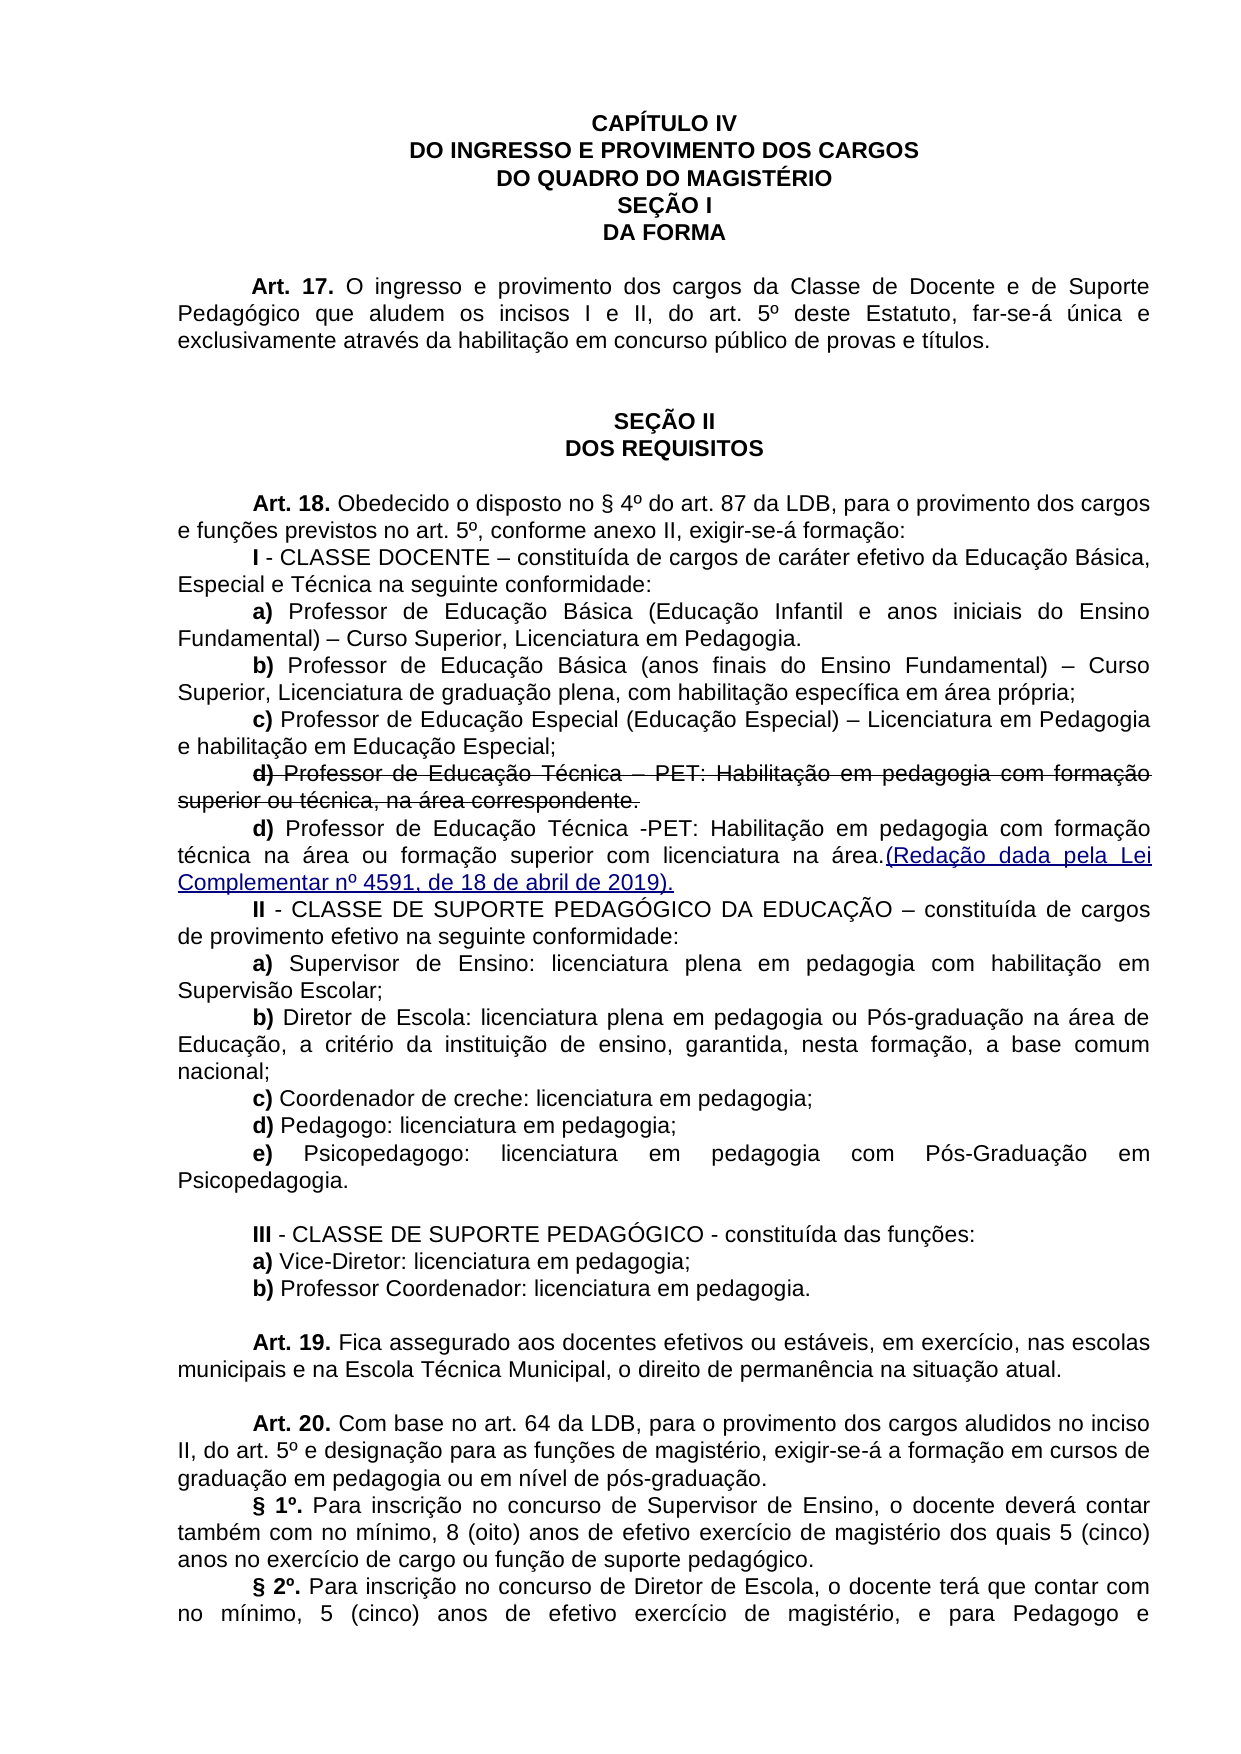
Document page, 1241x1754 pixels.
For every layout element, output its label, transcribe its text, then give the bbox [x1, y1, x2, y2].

text b) Professor de Educação Básica (anos finais do Ensino Fundamental) – Curso Superior, Licenciatura de graduação plena, com habilitação específica em área própria; [177, 651, 1152, 706]
text c) Coordenador de creche: licenciatura em pedagogia; [177, 1085, 1152, 1112]
text DO INGRESSO E PROVIMENTO DOS CARGOS [177, 137, 1152, 164]
text II - CLASSE DE SUPORTE PEDAGÓGICO DA EDUCAÇÃO – constituída de cargos de provimento efetivo na seguinte conformidade: [177, 895, 1152, 949]
text I - CLASSE DOCENTE – constituída de cargos de caráter efetivo da Educação Básica, Especial e Técnica na seguinte conformidade: [177, 543, 1152, 597]
text DA FORMA [177, 218, 1152, 245]
text § 2º. Para inscrição no concurso de Diretor de Escola, o docente terá que contar com no mínimo, 5 (cinco) anos de efetivo exercício de magistério, e para Pedagogo e [177, 1572, 1152, 1626]
text d) Pedagogo: licenciatura em pedagogia; [177, 1112, 1152, 1139]
text c) Professor de Educação Especial (Educação Especial) – Licenciatura em Pedagogia e habilitação em Educação Especial; [177, 706, 1152, 760]
text Art. 20. Com base no art. 64 da LDB, para o provimento dos cargos aludidos no inciso II, do art. 5º e designação para as funções de magistério, exigir-se-á a formação em cursos de graduação em pedagogia ou em nível de pós-graduação. [177, 1410, 1152, 1491]
text b) Professor Coordenador: licenciatura em pedagogia. [177, 1274, 1152, 1301]
text III - CLASSE DE SUPORTE PEDAGÓGICO - constituída das funções: [177, 1220, 1152, 1247]
text SEÇÃO I [177, 191, 1152, 218]
text d) Professor de Educação Técnica – PET: Habilitação em pedagogia com formação superior ou técnica, na área correspondente. [177, 760, 1152, 814]
text a) Supervisor de Ensino: licenciatura plena em pedagogia com habilitação em Supervisão Escolar; [177, 949, 1152, 1003]
text Art. 17. O ingresso e provimento dos cargos da Classe de Docente e de Suporte Pedagógico que aludem os incisos I e II, do art. 5º deste Estatuto, far-se-á única e exclusivamente através da habilitação em concurso público de provas e títulos. [177, 272, 1152, 353]
text a) Professor de Educação Básica (Educação Infantil e anos iniciais do Ensino Fundamental) – Curso Superior, Licenciatura em Pedagogia. [177, 597, 1152, 651]
text e) Psicopedagogo: licenciatura em pedagogia com Pós-Graduação em Psicopedagogia. [177, 1139, 1152, 1193]
text SEÇÃO II [177, 408, 1152, 435]
text d) Professor de Educação Técnica -PET: Habilitação em pedagogia com formação técnica na área ou formação superior com licenciatura na área.(Redação dada pela Lei Complementar nº 4591, de 18 de abril de 2019). [177, 814, 1152, 895]
text DO QUADRO DO MAGISTÉRIO [177, 164, 1152, 191]
text CAPÍTULO IV [177, 110, 1152, 137]
text Art. 18. Obedecido o disposto no § 4º do art. 87 da LDB, para o provimento dos cargos e funções previstos no art. 5º, conforme anexo II, exigir-se-á formação: [177, 489, 1152, 543]
text § 1º. Para inscrição no concurso de Supervisor de Ensino, o docente deverá contar também com no mínimo, 8 (oito) anos de efetivo exercício de magistério dos quais 5 (cinco) anos no exercício de cargo ou função de suporte pedagógico. [177, 1491, 1152, 1572]
text Art. 19. Fica assegurado aos docentes efetivos ou estáveis, em exercício, nas escolas municipais e na Escola Técnica Municipal, o direito de permanência na situação atual. [177, 1328, 1152, 1383]
text b) Diretor de Escola: licenciatura plena em pedagogia ou Pós-graduação na área de Educação, a critério da instituição de ensino, garantida, nesta formação, a base comum nacional; [177, 1003, 1152, 1085]
text DOS REQUISITOS [177, 435, 1152, 462]
text a) Vice-Diretor: licenciatura em pedagogia; [177, 1247, 1152, 1274]
